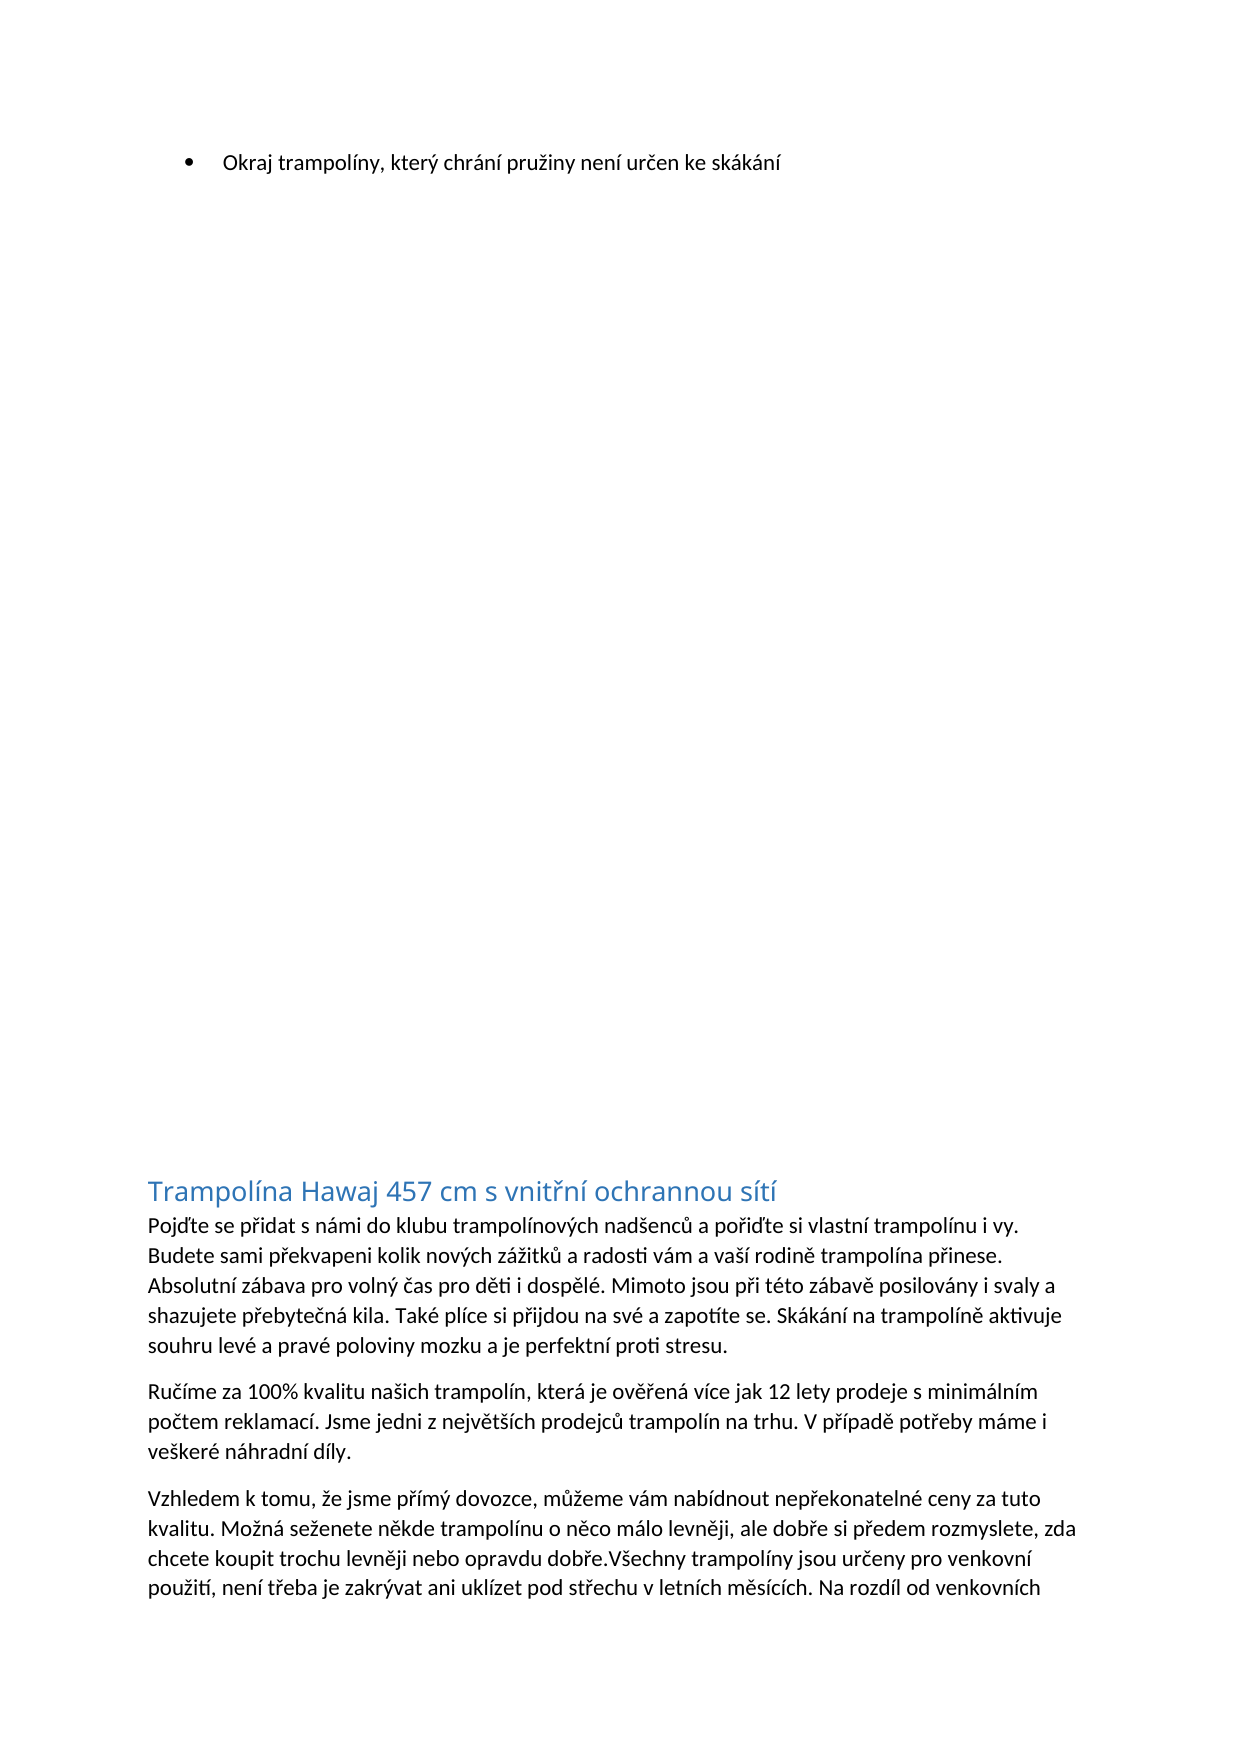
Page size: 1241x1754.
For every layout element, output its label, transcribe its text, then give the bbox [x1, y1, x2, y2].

subtitle Trampolína Hawaj 457 cm s vnitřní ochrannou sítí [148, 1172, 1093, 1209]
list Okraj trampolíny, který chrání pružiny není určen ke skákání [185, 148, 1093, 176]
text Vzhledem k tomu, že jsme přímý dovozce, můžeme vám nabídnout nepřekonatelné ceny za tuto kvalitu. Možná seženete někde trampolínu o něco málo levněji, ale dobře si předem rozmyslete, zda chcete koupit trochu levněji nebo opravdu dobře.Všechny trampolíny jsou určeny pro venkovní použití, není třeba je zakrývat ani uklízet pod střechu v letních měsících. Na rozdíl od venkovních [148, 1484, 1093, 1602]
text Pojďte se přidat s námi do klubu trampolínových nadšenců a pořiďte si vlastní trampolínu i vy. Budete sami překvapeni kolik nových zážitků a radosti vám a vaší rodině trampolína přinese. Absolutní zábava pro volný čas pro děti i dospělé. Mimoto jsou při této zábavě posilovány i svaly a shazujete přebytečná kila. Také plíce si přijdou na své a zapotíte se. Skákání na trampolíně aktivuje souhru levé a pravé poloviny mozku a je perfektní proti stresu. [148, 1211, 1093, 1359]
text Ručíme za 100% kvalitu našich trampolín, která je ověřená více jak 12 lety prodeje s minimálním počtem reklamací. Jsme jedni z největších prodejců trampolín na trhu. V případě potřeby máme i veškeré náhradní díly. [148, 1377, 1093, 1465]
